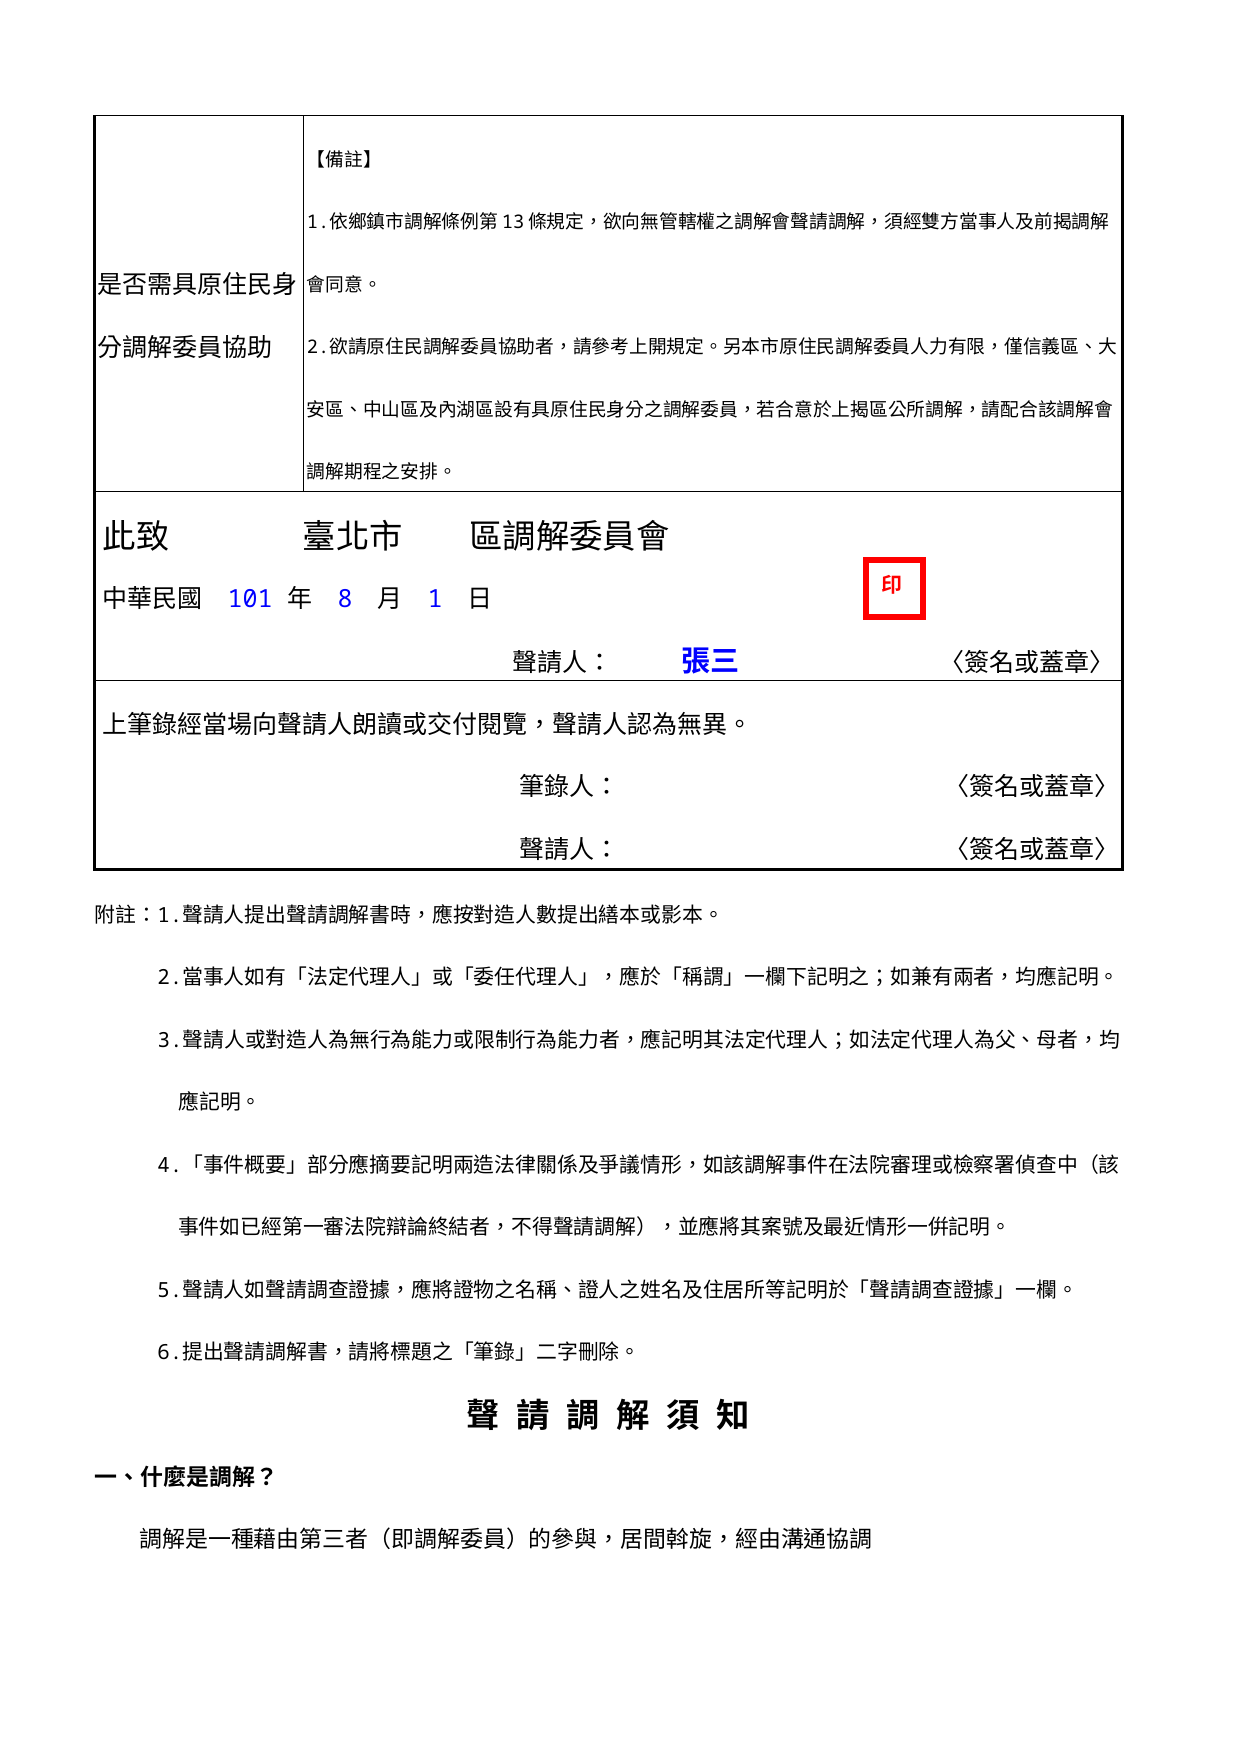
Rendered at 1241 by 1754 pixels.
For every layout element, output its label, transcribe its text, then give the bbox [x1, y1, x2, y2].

text 3.聲請人或對造人為無行為能力或限制行為能力者，應記明其法定代理人；如法定代理人為父、母者，均應記明。 [157, 996, 1122, 1121]
text 一、什麼是調解？ [94, 1434, 1122, 1496]
text 聲 請 調 解 須 知 [94, 1371, 1122, 1434]
text 2.當事人如有「法定代理人」或「委任代理人」，應於「稱謂」一欄下記明之；如兼有兩者，均應記明。 [94, 934, 1122, 996]
text 5.聲請人如聲請調查證據，應將證物之名稱、證人之姓名及住居所等記明於「聲請調查證據」一欄。 [94, 1246, 1122, 1309]
table_cell 【備註】 1.依鄉鎮市調解條例第13條規定，欲向無管轄權之調解會聲請調解，須經雙方當事人及前揭調解會同意。 2.欲請原住民調解委員協助者，請參考上開規定。另本市原住民調解委員人力有限，僅信義區、大安區、中山區及內湖區設有具原住民身分之調解委員，若合意於上揭區公所調解，請配合該調解會調解期程之安排。 [304, 116, 1121, 491]
table_cell 是否需具原住民身分調解委員協助 [96, 116, 303, 491]
table_cell 上筆錄經當場向聲請人朗讀或交付閱覽，聲請人認為無異。 筆錄人： 〈簽名或蓋章〉 聲請人： 〈簽名或蓋章〉 [96, 681, 1121, 868]
table_cell 此致 臺北市 區調解委員會 中華民國 101 年 8 月 1 日 聲請人： 張三 〈簽名或蓋章〉 [96, 492, 1121, 680]
text 4.「事件概要」部分應摘要記明兩造法律關係及爭議情形，如該調解事件在法院審理或檢察署偵查中（該事件如已經第一審法院辯論終結者，不得聲請調解），並應將其案號及最近情形一倂記明。 [157, 1121, 1122, 1246]
text 附註：1.聲請人提出聲請調解書時，應按對造人數提出繕本或影本。 [94, 871, 1122, 934]
text 調解是一種藉由第三者（即調解委員）的參與，居間斡旋，經由溝通協調 [128, 1496, 1122, 1559]
text 6.提出聲請調解書，請將標題之「筆錄」二字刪除。 [94, 1309, 1122, 1371]
